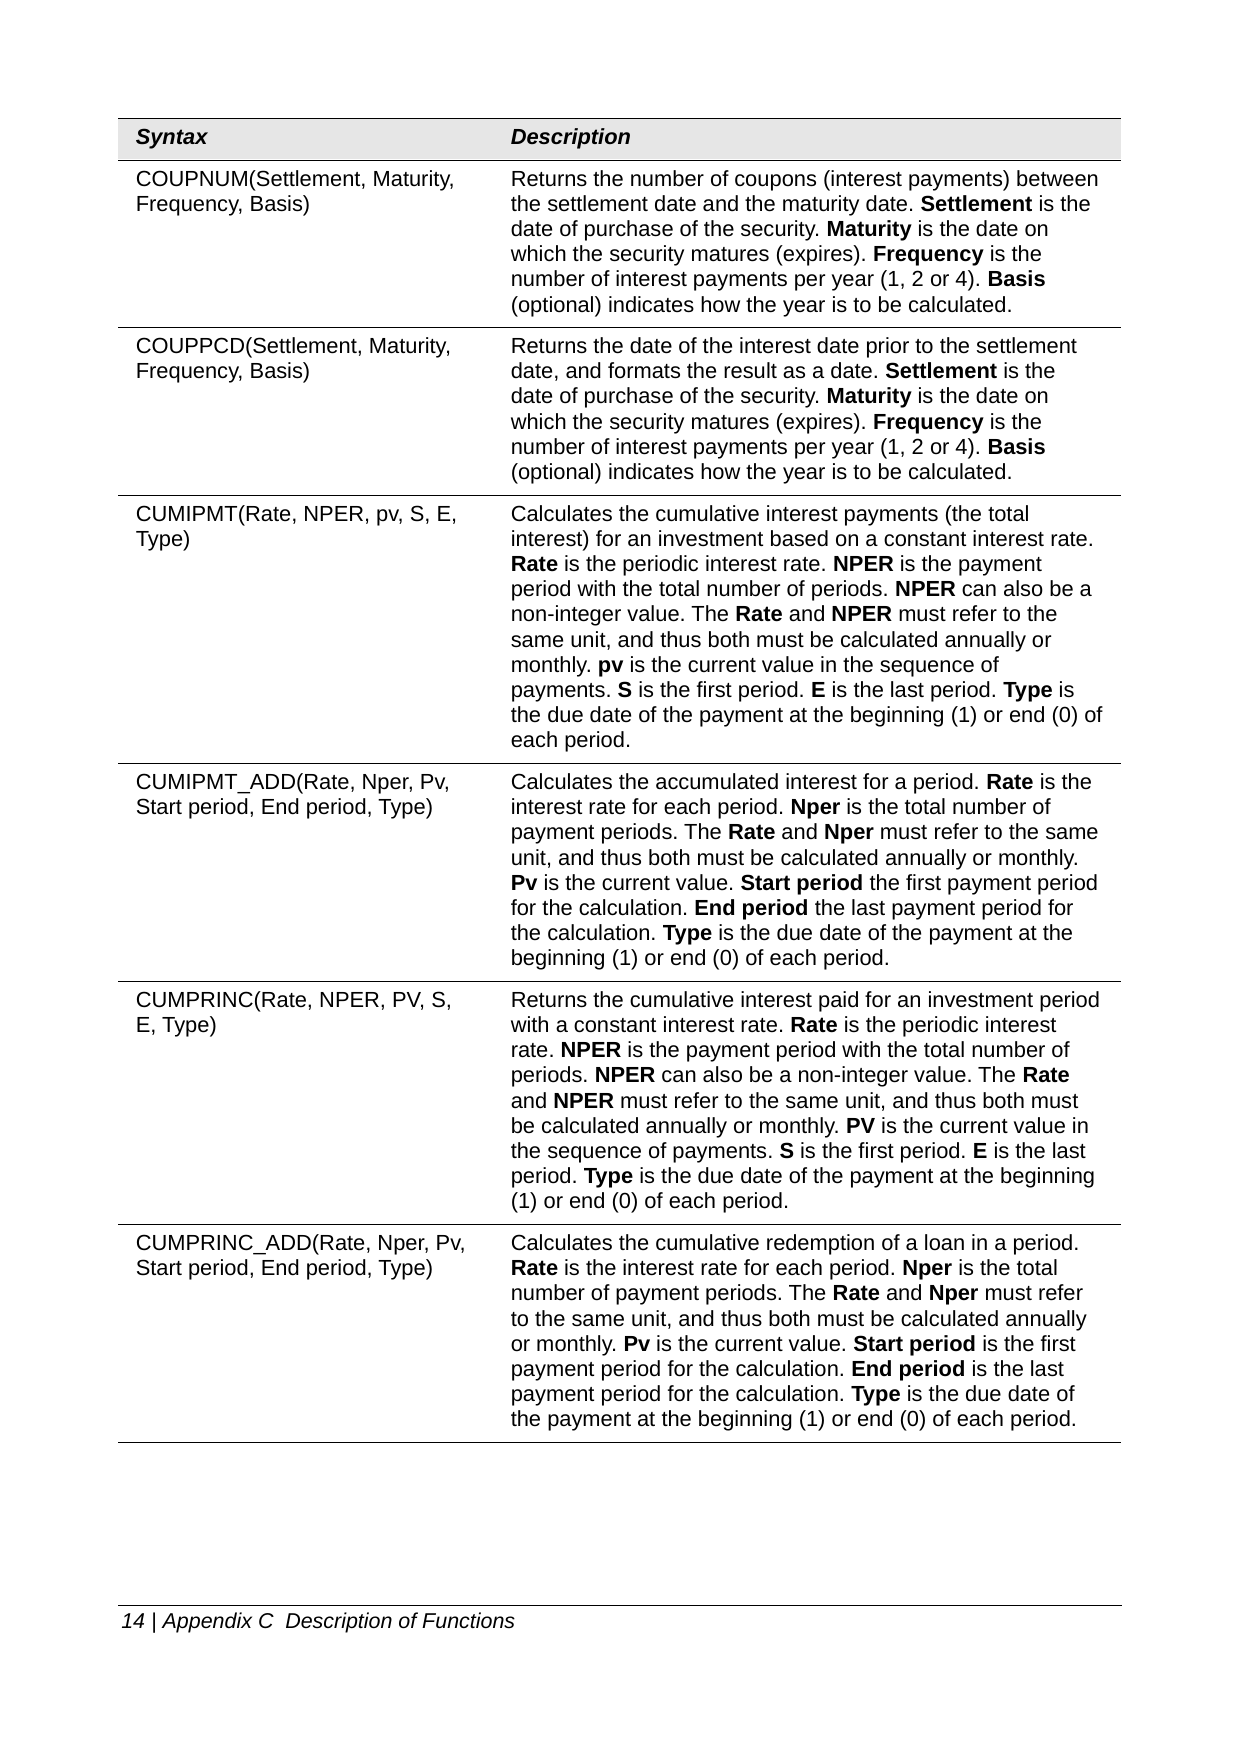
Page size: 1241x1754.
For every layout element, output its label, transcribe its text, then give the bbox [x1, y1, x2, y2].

table_cell Returns the number of coupons (interest payments) between the settlement date and the maturity date. Settlement is the date of purchase of the security. Maturity is the date on which the security matures (expires). Frequency is the number of interest payments per year (1, 2 or 4). Basis (optional) indicates how the year is to be calculated. [493, 161, 1121, 327]
table_cell CUMPRINC_ADD(Rate, Nper, Pv, Start period, End period, Type) [118, 1225, 493, 1442]
table_header Description [493, 119, 1121, 159]
table_cell COUPNUM(Settlement, Maturity, Frequency, Basis) [118, 161, 493, 327]
table_cell CUMIPMT(Rate, NPER, pv, S, E, Type) [118, 496, 493, 763]
table_cell Calculates the cumulative interest payments (the total interest) for an investment based on a constant interest rate. Rate is the periodic interest rate. NPER is the payment period with the total number of periods. NPER can also be a non-integer value. The Rate and NPER must refer to the same unit, and thus both must be calculated annually or monthly. pv is the current value in the sequence of payments. S is the first period. E is the last period. Type is the due date of the payment at the beginning (1) or end (0) of each period. [493, 496, 1121, 763]
table_cell Returns the date of the interest date prior to the settlement date, and formats the result as a date. Settlement is the date of purchase of the security. Maturity is the date on which the security matures (expires). Frequency is the number of interest payments per year (1, 2 or 4). Basis (optional) indicates how the year is to be calculated. [493, 328, 1121, 494]
table_cell CUMIPMT_ADD(Rate, Nper, Pv, Start period, End period, Type) [118, 764, 493, 981]
table_header Syntax [118, 119, 493, 159]
table_cell Returns the cumulative interest paid for an investment period with a constant interest rate. Rate is the periodic interest rate. NPER is the payment period with the total number of periods. NPER can also be a non-integer value. The Rate and NPER must refer to the same unit, and thus both must be calculated annually or monthly. PV is the current value in the sequence of payments. S is the first period. E is the last period. Type is the due date of the payment at the beginning (1) or end (0) of each period. [493, 982, 1121, 1224]
table_cell COUPPCD(Settlement, Maturity, Frequency, Basis) [118, 328, 493, 494]
table_cell CUMPRINC(Rate, NPER, PV, S, E, Type) [118, 982, 493, 1224]
table_cell Calculates the accumulated interest for a period. Rate is the interest rate for each period. Nper is the total number of payment periods. The Rate and Nper must refer to the same unit, and thus both must be calculated annually or monthly. Pv is the current value. Start period the first payment period for the calculation. End period the last payment period for the calculation. Type is the due date of the payment at the beginning (1) or end (0) of each period. [493, 764, 1121, 981]
table_cell Calculates the cumulative redemption of a loan in a period. Rate is the interest rate for each period. Nper is the total number of payment periods. The Rate and Nper must refer to the same unit, and thus both must be calculated annually or monthly. Pv is the current value. Start period is the first payment period for the calculation. End period is the last payment period for the calculation. Type is the due date of the payment at the beginning (1) or end (0) of each period. [493, 1225, 1121, 1442]
